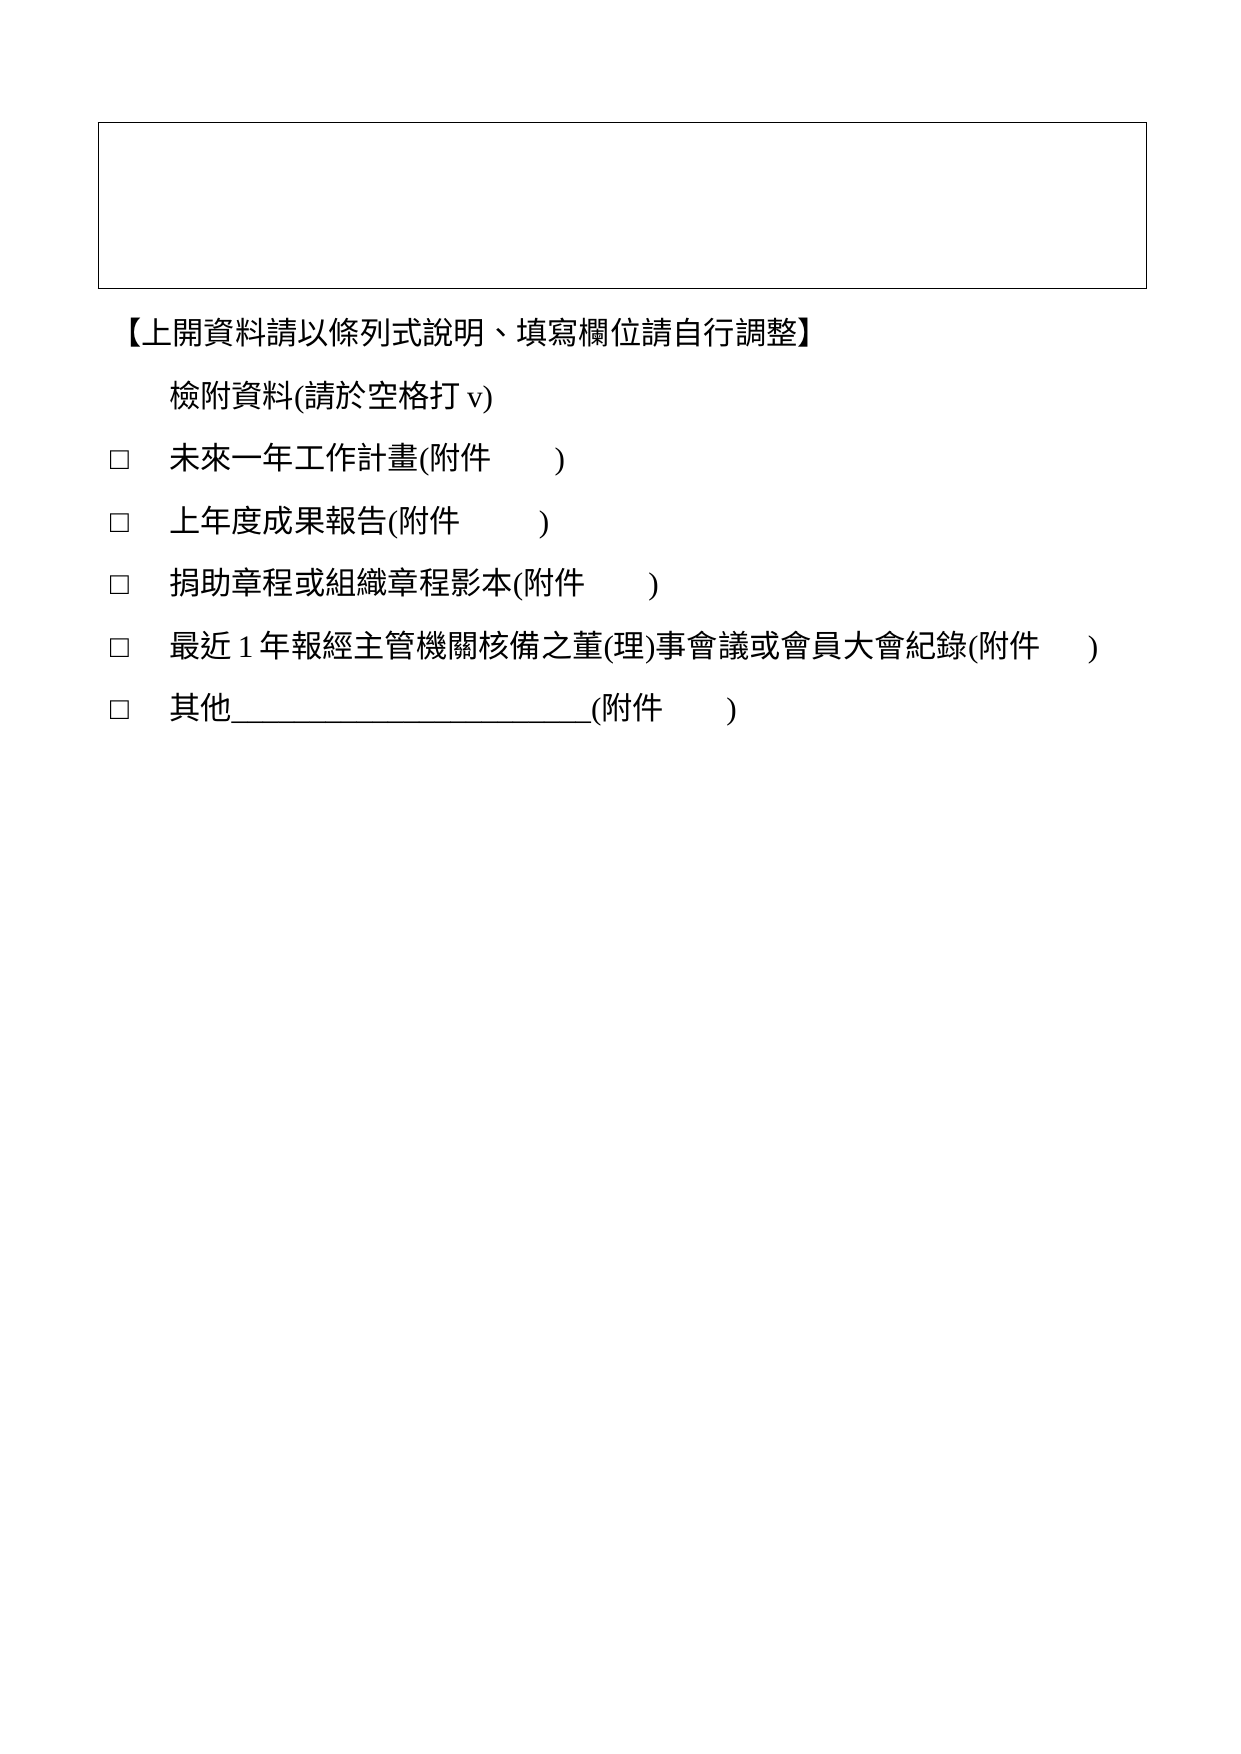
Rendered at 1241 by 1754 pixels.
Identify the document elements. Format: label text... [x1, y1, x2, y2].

text 【上開資料請以條列式說明、填寫欄位請自行調整】 [110, 289, 1107, 352]
list 未來一年工作計畫(附件 ) [110, 414, 1107, 477]
table_cell [99, 123, 1146, 288]
list 捐助章程或組織章程影本(附件 ) [110, 539, 1107, 602]
list 最近1年報經主管機關核備之董(理)事會議或會員大會紀錄(附件 ) [110, 602, 1107, 664]
list 其他_______________________(附件 ) [110, 664, 1107, 727]
list 上年度成果報告(附件 ) [110, 477, 1107, 539]
text 檢附資料(請於空格打v) [169, 352, 1107, 414]
